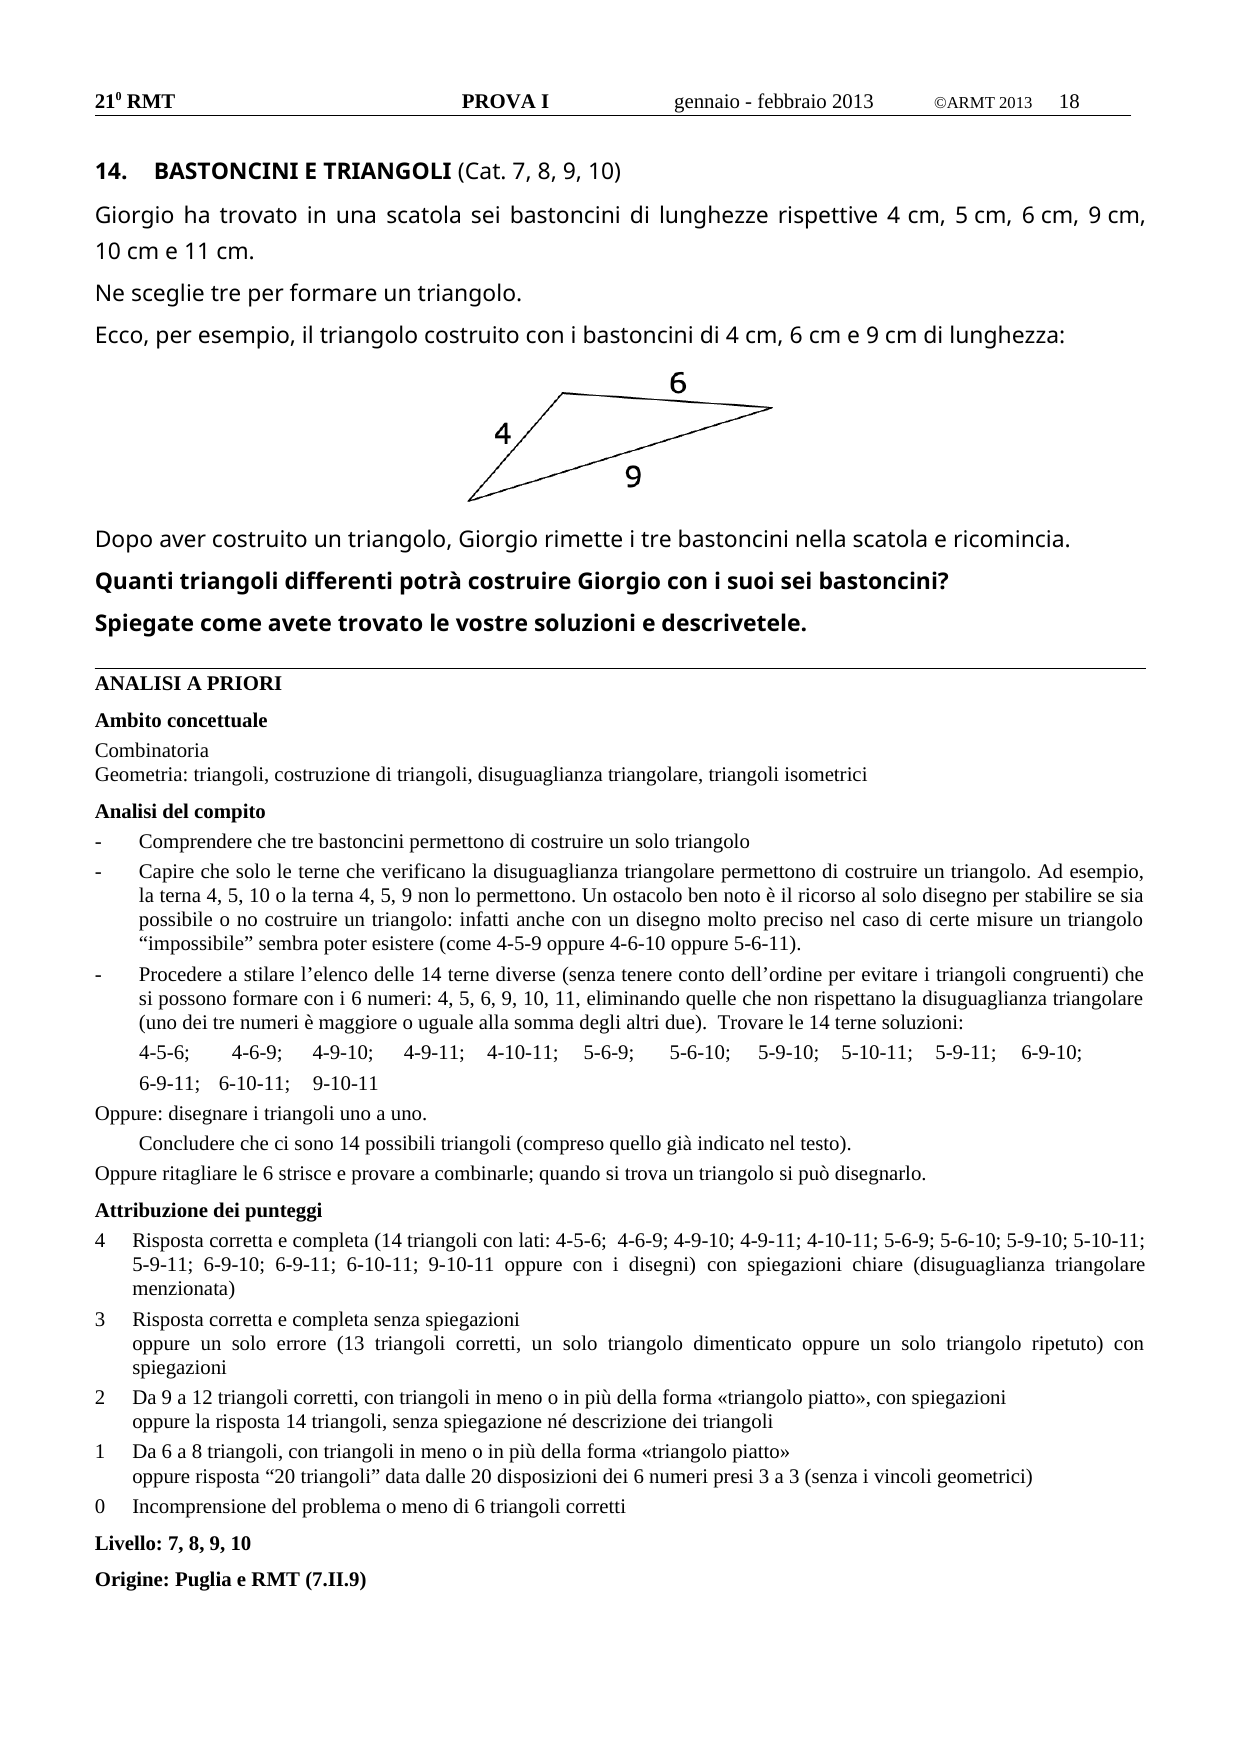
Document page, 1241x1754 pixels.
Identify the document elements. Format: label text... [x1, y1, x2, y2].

text - Capire che solo le terne che verificano la disuguaglianza triangolare permettono di costruire un triangolo. Ad esempio, la terna 4, 5, 10 o la terna 4, 5, 9 non lo permettono. Un ostacolo ben noto è il ricorso al solo disegno per stabilire se sia possibile o no costruire un triangolo: infatti anche con un disegno molto preciso nel caso di certe misure un triangolo “impossibile” sembra poter esistere (come 4-5-9 oppure 4-6-10 oppure 5-6-11). [94, 859, 1146, 955]
text 14. BASTONCINI E TRIANGOLI (Cat. 7, 8, 9, 10) [94, 155, 1146, 186]
picture [461, 361, 780, 512]
text 6-9-11; 6-10-11; 9-10-11 [139, 1070, 1146, 1094]
text - Procedere a stilare l’elenco delle 14 terne diverse (senza tenere conto dell’ordine per evitare i triangoli congruenti) che si possono formare con i 6 numeri: 4, 5, 6, 9, 10, 11, eliminando quelle che non rispettano la disuguaglianza triangolare (uno dei tre numeri è maggiore o uguale alla somma degli altri due). Trovare le 14 terne soluzioni: [94, 962, 1146, 1034]
text Oppure ritagliare le 6 strisce e provare a combinarle; quando si trova un triangolo si può disegnarlo. [94, 1161, 1146, 1185]
text Analisi del compito [94, 798, 1146, 823]
text Attribuzione dei punteggi [94, 1198, 1146, 1222]
text 4 Risposta corretta e completa (14 triangoli con lati: 4-5-6; 4-6-9; 4-9-10; 4-9-11; 4-10-11; 5-6-9; 5-6-10; 5-9-10; 5-10-11; 5-9-11; 6-9-10; 6-9-11; 6-10-11; 9-10-11 oppure con i disegni) con spiegazioni chiare (disuguaglianza triangolare menzionata) [94, 1228, 1146, 1300]
text Ne sceglie tre per formare un triangolo. [94, 277, 1146, 308]
text Spiegate come avete trovato le vostre soluzioni e descrivetele. [94, 607, 1146, 638]
text Ambito concettuale [94, 708, 1146, 732]
text Combinatoria [94, 738, 1146, 762]
text Geometria: triangoli, costruzione di triangoli, disuguaglianza triangolare, triangoli isometrici [94, 762, 1146, 786]
text Dopo aver costruito un triangolo, Giorgio rimette i tre bastoncini nella scatola e ricomincia. [94, 523, 1146, 554]
text Concludere che ci sono 14 possibili triangoli (compreso quello già indicato nel testo). [139, 1131, 1146, 1155]
text oppure un solo errore (13 triangoli corretti, un solo triangolo dimenticato oppure un solo triangolo ripetuto) con spiegazioni [94, 1331, 1146, 1379]
text oppure risposta “20 triangoli” data dalle 20 disposizioni dei 6 numeri presi 3 a 3 (senza i vincoli geometrici) [94, 1463, 1146, 1488]
text Quanti triangoli differenti potrà costruire Giorgio con i suoi sei bastoncini? [94, 565, 1146, 596]
text Ecco, per esempio, il triangolo costruito con i bastoncini di 4 cm, 6 cm e 9 cm di lunghezza: [94, 319, 1146, 350]
text Oppure: disegnare i triangoli uno a uno. [94, 1101, 1146, 1125]
text ANALISI A PRIORI [94, 669, 1146, 695]
text Origine: Puglia e RMT (7.II.9) [94, 1567, 1146, 1591]
text 0 Incomprensione del problema o meno di 6 triangoli corretti [94, 1494, 1146, 1518]
text 4-5-6; 4-6-9; 4-9-10; 4-9-11; 4-10-11; 5-6-9; 5-6-10; 5-9-10; 5-10-11; 5-9-11; 6-9-10; [139, 1040, 1146, 1064]
text 2 Da 9 a 12 triangoli corretti, con triangoli in meno o in più della forma «triangolo piatto», con spiegazioni [94, 1385, 1146, 1409]
text Giorgio ha trovato in una scatola sei bastoncini di lunghezze rispettive 4 cm, 5 cm, 6 cm, 9 cm, 10 cm e 11 cm. [94, 199, 1146, 266]
text 1 Da 6 a 8 triangoli, con triangoli in meno o in più della forma «triangolo piatto» [94, 1439, 1146, 1463]
text - Comprendere che tre bastoncini permettono di costruire un solo triangolo [94, 829, 1146, 853]
text Livello: 7, 8, 9, 10 [94, 1530, 1146, 1554]
text oppure la risposta 14 triangoli, senza spiegazione né descrizione dei triangoli [94, 1409, 1146, 1433]
text 3 Risposta corretta e completa senza spiegazioni [94, 1307, 1146, 1331]
